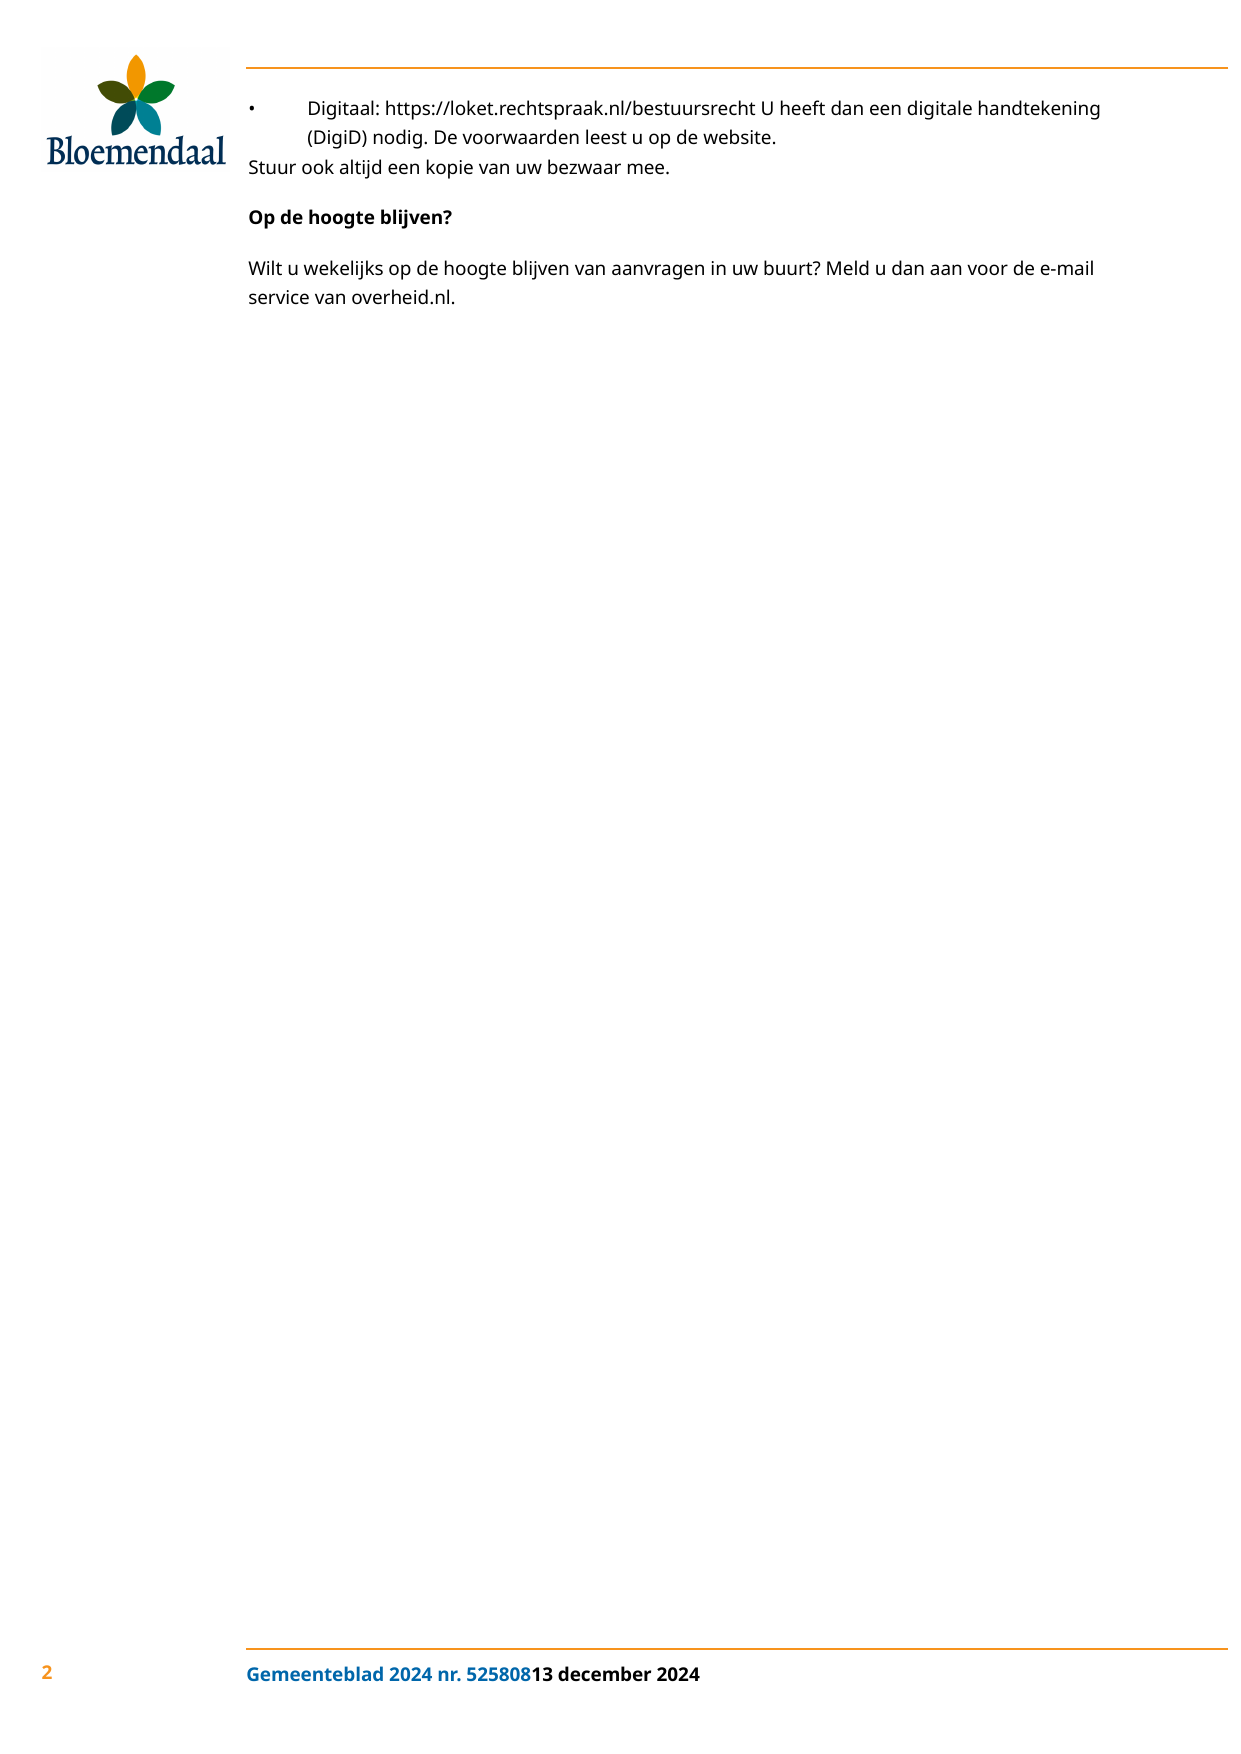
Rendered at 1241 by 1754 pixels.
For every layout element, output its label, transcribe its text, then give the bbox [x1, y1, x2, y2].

text Stuur ook altijd een kopie van uw bezwaar mee. [248, 154, 1152, 180]
text Op de hoogte blijven? [248, 204, 1152, 230]
list Digitaal: https://loket.rechtspraak.nl/bestuursrecht U heeft dan een digitale handtekening (DigiD) nodig. De voorwaarden leest u op de website. [248, 95, 1152, 150]
picture [41, 47, 231, 172]
text Wilt u wekelijks op de hoogte blijven van aanvragen in uw buurt? Meld u dan aan voor de e-mail service van overheid.nl. [248, 255, 1152, 310]
